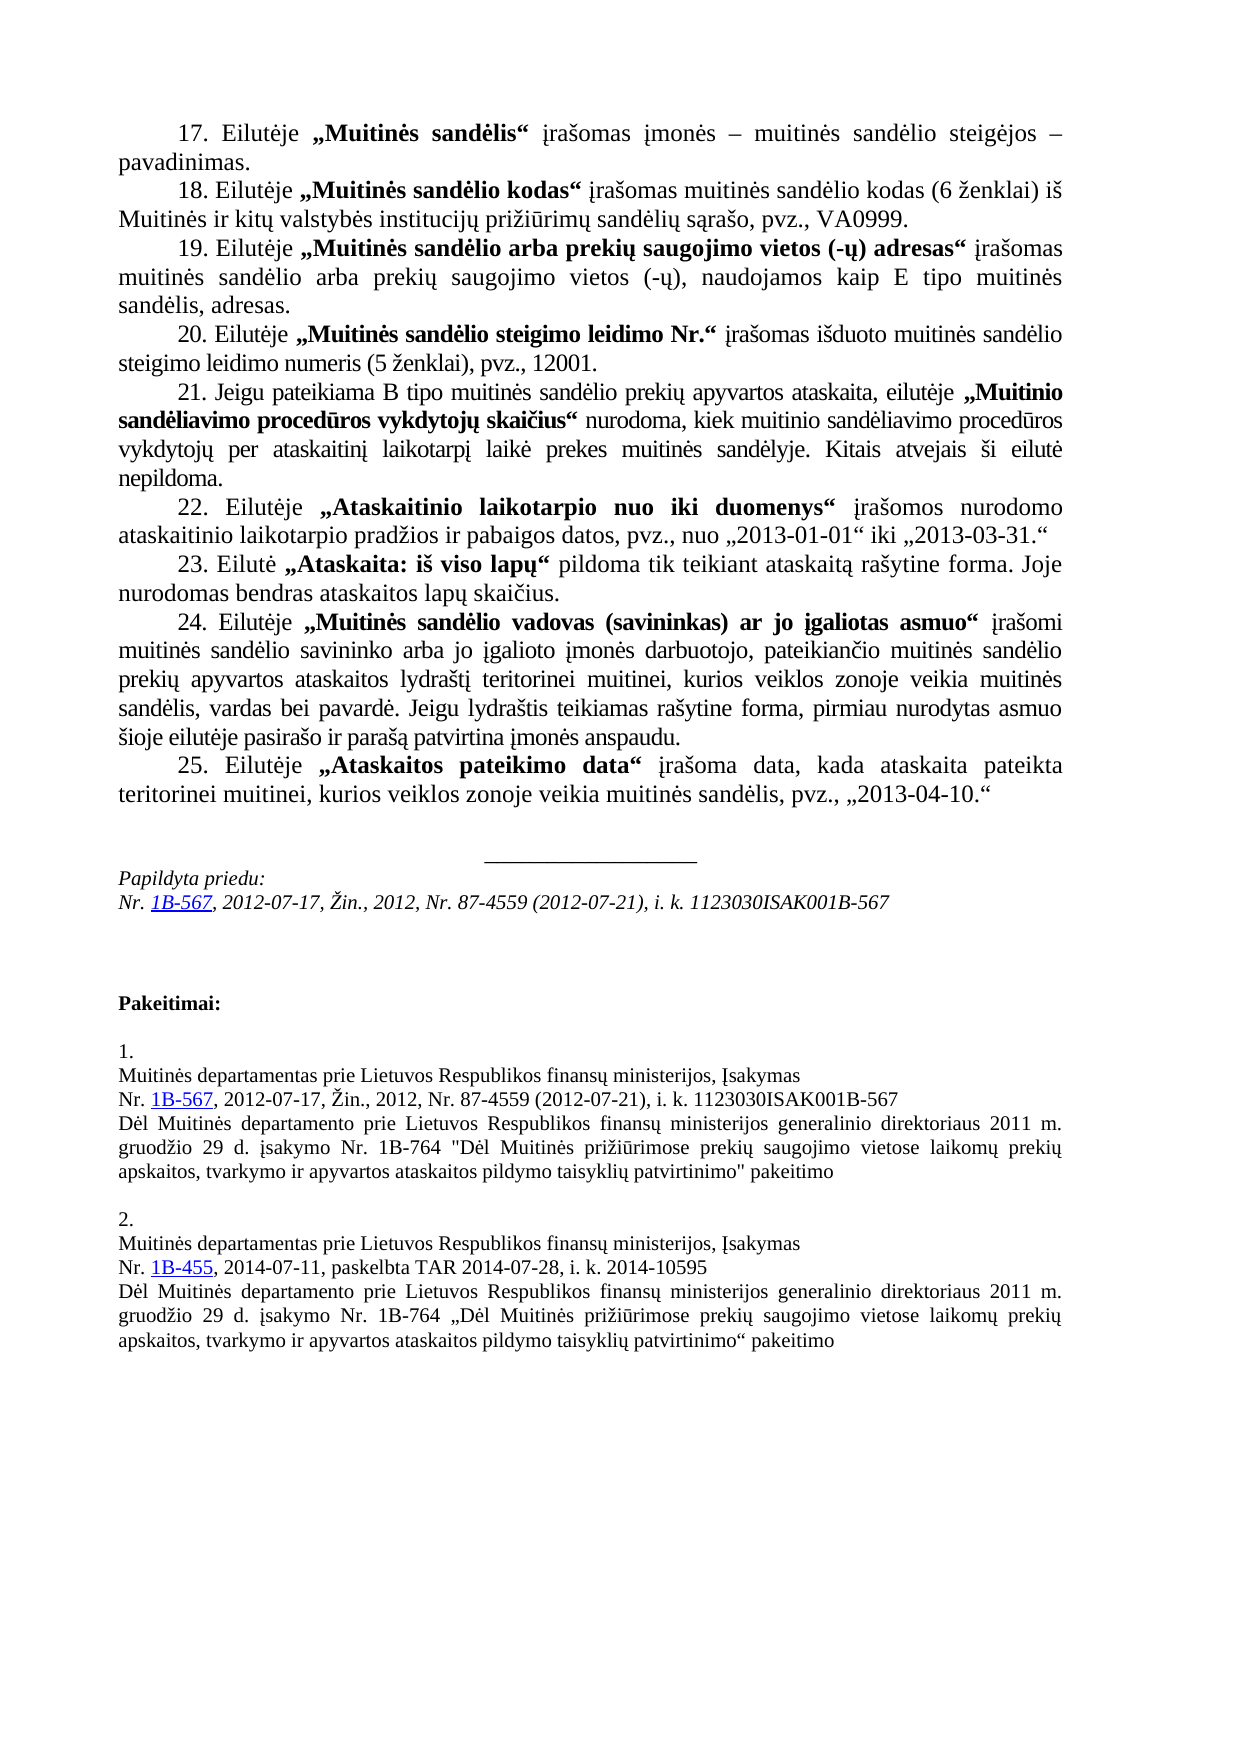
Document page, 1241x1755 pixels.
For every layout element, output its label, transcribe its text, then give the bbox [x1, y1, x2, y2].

text 25. Eilutėje „Ataskaitos pateikimo data“ įrašoma data, kada ataskaita pateikta teritorinei muitinei, kurios veiklos zonoje veikia muitinės sandėlis, pvz., „2013-04-10.“ [118, 751, 1063, 808]
text 17. Eilutėje „Muitinės sandėlis“ įrašomas įmonės – muitinės sandėlio steigėjos – pavadinimas. [118, 118, 1063, 176]
text 2. [118, 1207, 1063, 1231]
text Muitinės departamentas prie Lietuvos Respublikos finansų ministerijos, Įsakymas [118, 1063, 1063, 1087]
text Nr. 1B-567, 2012-07-17, Žin., 2012, Nr. 87-4559 (2012-07-21), i. k. 1123030ISAK001B-567 [118, 890, 1063, 914]
text Papildyta priedu: [118, 866, 1063, 890]
text 21. Jeigu pateikiama B tipo muitinės sandėlio prekių apyvartos ataskaita, eilutėje „Muitinio sandėliavimo procedūros vykdytojų skaičius“ nurodoma, kiek muitinio sandėliavimo procedūros vykdytojų per ataskaitinį laikotarpį laikė prekes muitinės sandėlyje. Kitais atvejais ši eilutė nepildoma. [118, 377, 1063, 492]
text Dėl Muitinės departamento prie Lietuvos Respublikos finansų ministerijos generalinio direktoriaus 2011 m. gruodžio 29 d. įsakymo Nr. 1B-764 „Dėl Muitinės prižiūrimose prekių saugojimo vietose laikomų prekių apskaitos, tvarkymo ir apyvartos ataskaitos pildymo taisyklių patvirtinimo“ pakeitimo [118, 1279, 1063, 1352]
text 19. Eilutėje „Muitinės sandėlio arba prekių saugojimo vietos (-ų) adresas“ įrašomas muitinės sandėlio arba prekių saugojimo vietos (-ų), naudojamos kaip E tipo muitinės sandėlis, adresas. [118, 233, 1063, 319]
text 18. Eilutėje „Muitinės sandėlio kodas“ įrašomas muitinės sandėlio kodas (6 ženklai) iš Muitinės ir kitų valstybės institucijų prižiūrimų sandėlių sąrašo, pvz., VA0999. [118, 176, 1063, 233]
text 1. [118, 1039, 1063, 1063]
text _________________ [118, 837, 1063, 866]
text Muitinės departamentas prie Lietuvos Respublikos finansų ministerijos, Įsakymas [118, 1231, 1063, 1255]
text Nr. 1B-455, 2014-07-11, paskelbta TAR 2014-07-28, i. k. 2014-10595 [118, 1255, 1063, 1279]
text Nr. 1B-567, 2012-07-17, Žin., 2012, Nr. 87-4559 (2012-07-21), i. k. 1123030ISAK001B-567 [118, 1087, 1063, 1111]
text Pakeitimai: [118, 991, 1063, 1015]
text Dėl Muitinės departamento prie Lietuvos Respublikos finansų ministerijos generalinio direktoriaus 2011 m. gruodžio 29 d. įsakymo Nr. 1B-764 "Dėl Muitinės prižiūrimose prekių saugojimo vietose laikomų prekių apskaitos, tvarkymo ir apyvartos ataskaitos pildymo taisyklių patvirtinimo" pakeitimo [118, 1111, 1063, 1183]
text 24. Eilutėje „Muitinės sandėlio vadovas (savininkas) ar jo įgaliotas asmuo“ įrašomi muitinės sandėlio savininko arba jo įgalioto įmonės darbuotojo, pateikiančio muitinės sandėlio prekių apyvartos ataskaitos lydraštį teritorinei muitinei, kurios veiklos zonoje veikia muitinės sandėlis, vardas bei pavardė. Jeigu lydraštis teikiamas rašytine forma, pirmiau nurodytas asmuo šioje eilutėje pasirašo ir parašą patvirtina įmonės anspaudu. [118, 607, 1063, 751]
text 20. Eilutėje „Muitinės sandėlio steigimo leidimo Nr.“ įrašomas išduoto muitinės sandėlio steigimo leidimo numeris (5 ženklai), pvz., 12001. [118, 319, 1063, 377]
text 23. Eilutė „Ataskaita: iš viso lapų“ pildoma tik teikiant ataskaitą rašytine forma. Joje nurodomas bendras ataskaitos lapų skaičius. [118, 549, 1063, 607]
text 22. Eilutėje „Ataskaitinio laikotarpio nuo iki duomenys“ įrašomos nurodomo ataskaitinio laikotarpio pradžios ir pabaigos datos, pvz., nuo „2013-01-01“ iki „2013-03-31.“ [118, 492, 1063, 549]
